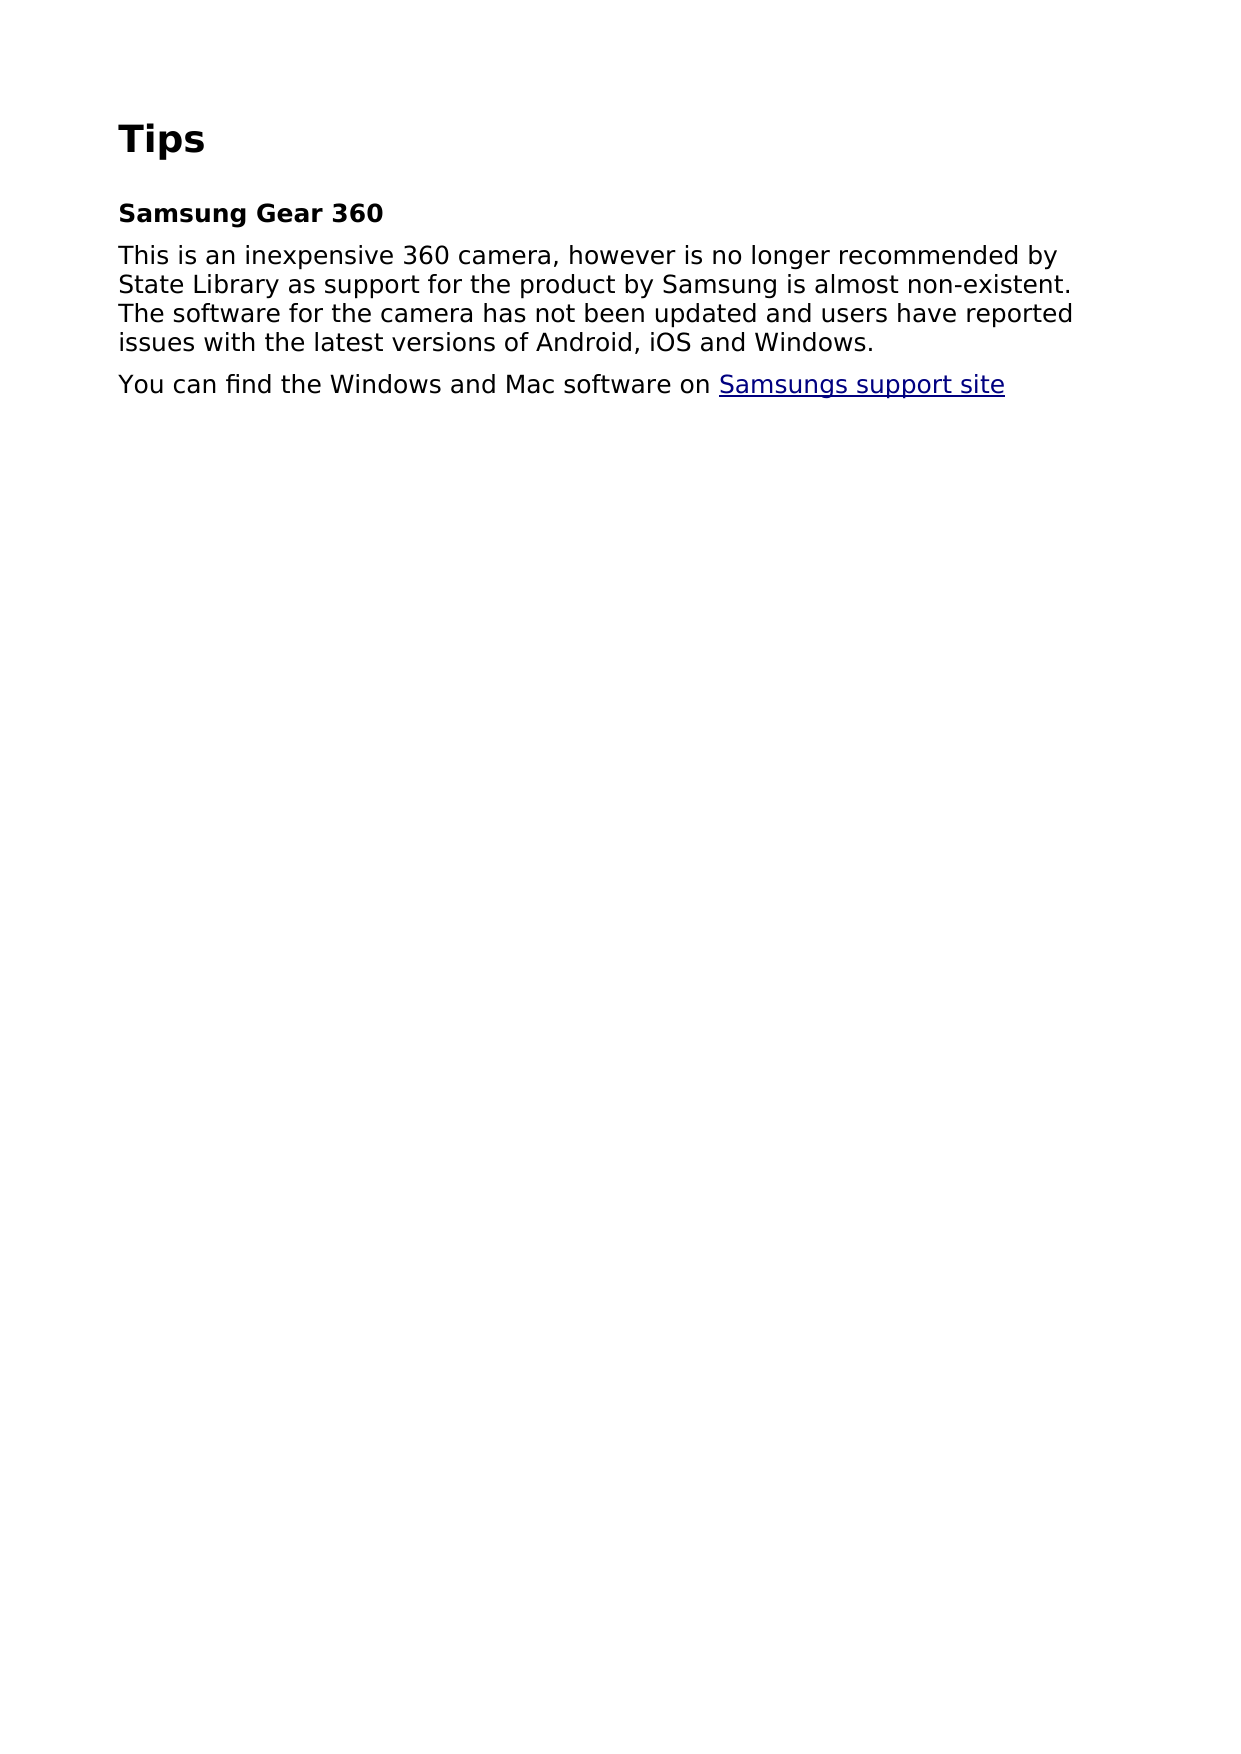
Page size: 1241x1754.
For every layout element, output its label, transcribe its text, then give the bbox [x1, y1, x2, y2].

subtitle Tips [118, 118, 1122, 162]
text You can find the Windows and Mac software on Samsungs support site [118, 370, 1122, 399]
subtitle Samsung Gear 360 [118, 199, 1122, 228]
text This is an inexpensive 360 camera, however is no longer recommended by State Library as support for the product by Samsung is almost non-existent. The software for the camera has not been updated and users have reported issues with the latest versions of Android, iOS and Windows. [118, 241, 1122, 358]
